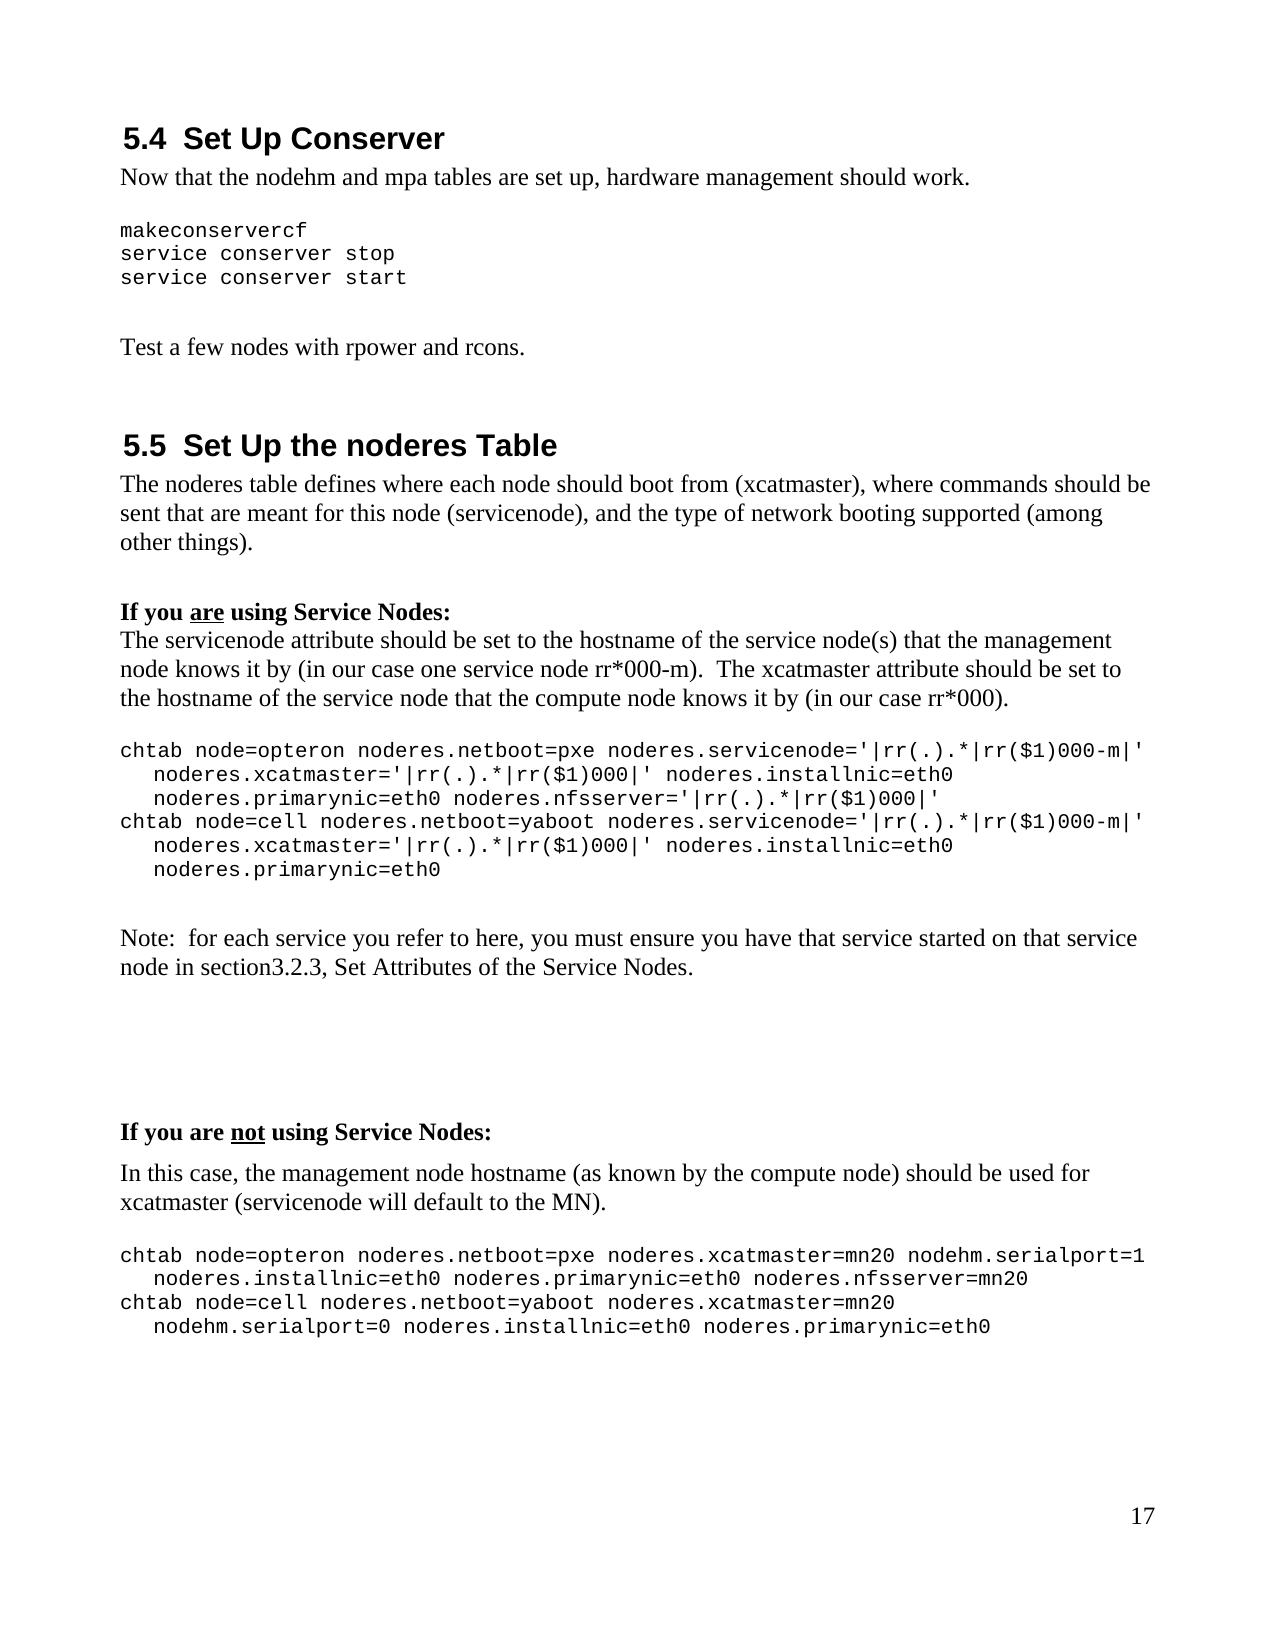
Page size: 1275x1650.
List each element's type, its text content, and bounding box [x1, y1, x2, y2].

text Test a few nodes with rpower and rcons. [120, 332, 1155, 361]
text Note: for each service you refer to here, you must ensure you have that service started on that service node in section3.2.3, Set Attributes of the Service Nodes. [120, 923, 1155, 981]
subtitle Set Up Conserver [123, 120, 1155, 156]
text chtab node=opteron noderes.netboot=pxe noderes.xcatmaster=mn20 nodehm.serialport=1 noderes.installnic=eth0 noderes.primarynic=eth0 noderes.nfsserver=mn20 [120, 1245, 1155, 1292]
text chtab node=opteron noderes.netboot=pxe noderes.servicenode='|rr(.).*|rr($1)000-m|' noderes.xcatmaster='|rr(.).*|rr($1)000|' noderes.installnic=eth0 noderes.primarynic=eth0 noderes.nfsserver='|rr(.).*|rr($1)000|' [120, 740, 1155, 811]
text The noderes table defines where each node should boot from (xcatmaster), where commands should be sent that are meant for this node (servicenode), and the type of network booting supported (among other things). [120, 469, 1155, 555]
text If you are not using Service Nodes: [120, 1117, 1155, 1146]
text Now that the nodehm and mpa tables are set up, hardware management should work. [120, 162, 1155, 191]
text In this case, the management node hostname (as known by the compute node) should be used for xcatmaster (servicenode will default to the MN). [120, 1158, 1155, 1216]
text chtab node=cell noderes.netboot=yaboot noderes.servicenode='|rr(.).*|rr($1)000-m|' noderes.xcatmaster='|rr(.).*|rr($1)000|' noderes.installnic=eth0 noderes.primarynic=eth0 [120, 811, 1155, 882]
text service conserver stop [120, 243, 1155, 267]
text makeconservercf [120, 220, 1155, 243]
text The servicenode attribute should be set to the hostname of the service node(s) that the management node knows it by (in our case one service node rr*000-m). The xcatmaster attribute should be set to the hostname of the service node that the compute node knows it by (in our case rr*000). [120, 625, 1155, 712]
text service conserver start [120, 267, 1155, 291]
text If you are using Service Nodes: [120, 597, 1155, 625]
subtitle Set Up the noderes Table [123, 427, 1155, 463]
text chtab node=cell noderes.netboot=yaboot noderes.xcatmaster=mn20 nodehm.serialport=0 noderes.installnic=eth0 noderes.primarynic=eth0 [120, 1292, 1155, 1339]
